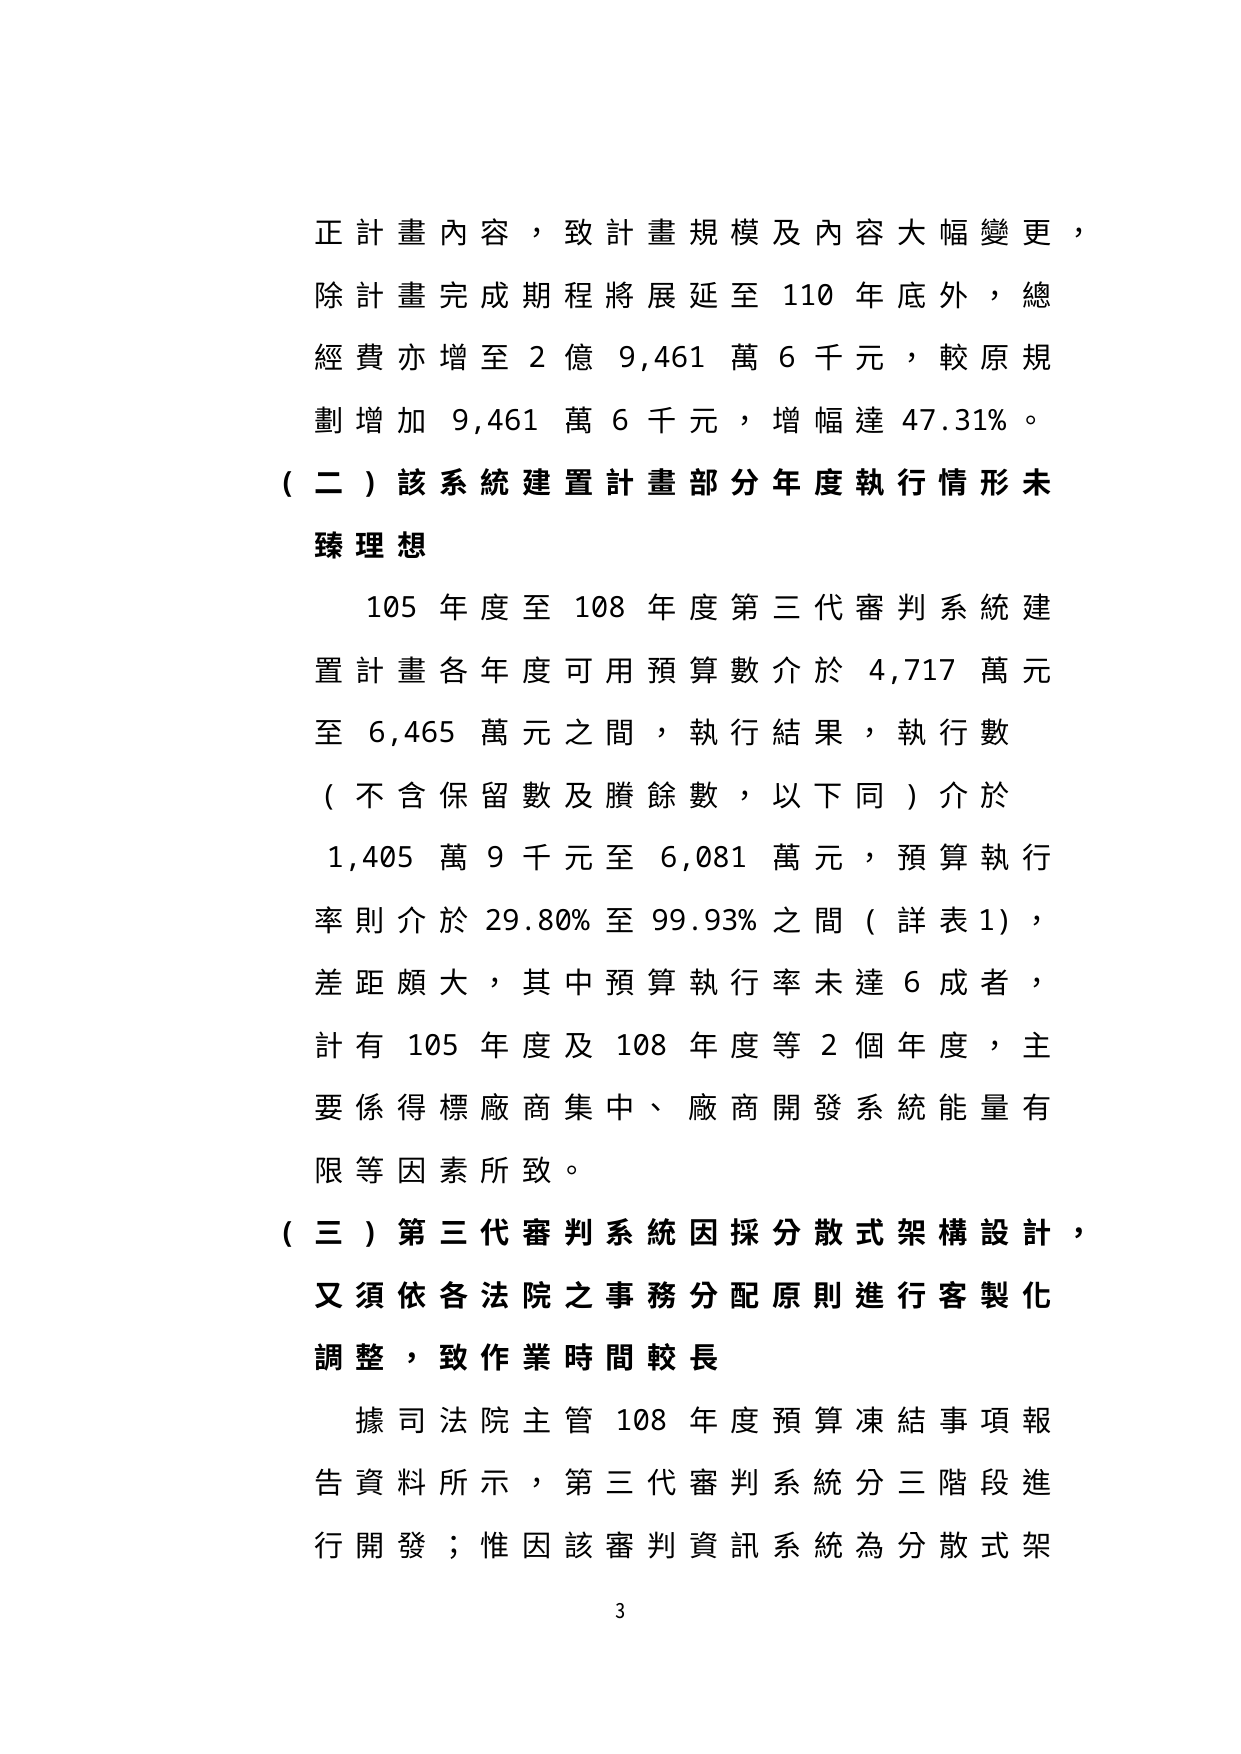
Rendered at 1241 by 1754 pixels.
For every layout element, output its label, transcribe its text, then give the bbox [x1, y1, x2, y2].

text (三)第三代審判系統因採分散式架構設計，又須依各法院之事務分配原則進行客製化調整，致作業時間較長 [242, 1189, 1058, 1377]
text 司法院自105年度編列預算辦理第三代審判系統建置計畫。原規劃總經費2億元，預計108年底完成。惟因該院資訊處評估系統推廣時間較長、需優先完成系統備援環境及納入行政法院系統再造計畫等因素，分別於105年3月、105年6月、107年3月及108年3月提報4次修正計畫；嗣因該項開發建置案之示範法院推廣建置計畫延遲及納入憲法法庭系統再造案等，爰於109年5月11日再提報第5次修正計畫，經司法院同年月19日核定。本案因多次修正計畫內容，致計畫規模及內容大幅變更，除計畫完成期程將展延至110年底外，總經費亦增至2億9,461萬6千元，較原規劃增加9,461萬6千元，增幅達47.31%。 [271, 189, 1058, 439]
text (二)該系統建置計畫部分年度執行情形未臻理想 [242, 439, 1058, 564]
text 據司法院主管108年度預算凍結事項報告資料所示，第三代審判系統分三階段進行開發；惟因該審判資訊系統為分散式架 [271, 1377, 1058, 1564]
text 105年度至108年度第三代審判系統建置計畫各年度可用預算數介於4,717萬元至6,465萬元之間，執行結果，執行數(不含保留數及賸餘數，以下同)介於1,405萬9千元至6,081萬元，預算執行率則介於29.80%至99.93%之間(詳表1)，差距頗大，其中預算執行率未達6成者，計有105年度及108年度等2個年度，主要係得標廠商集中、廠商開發系統能量有限等因素所致。 [271, 564, 1058, 1189]
